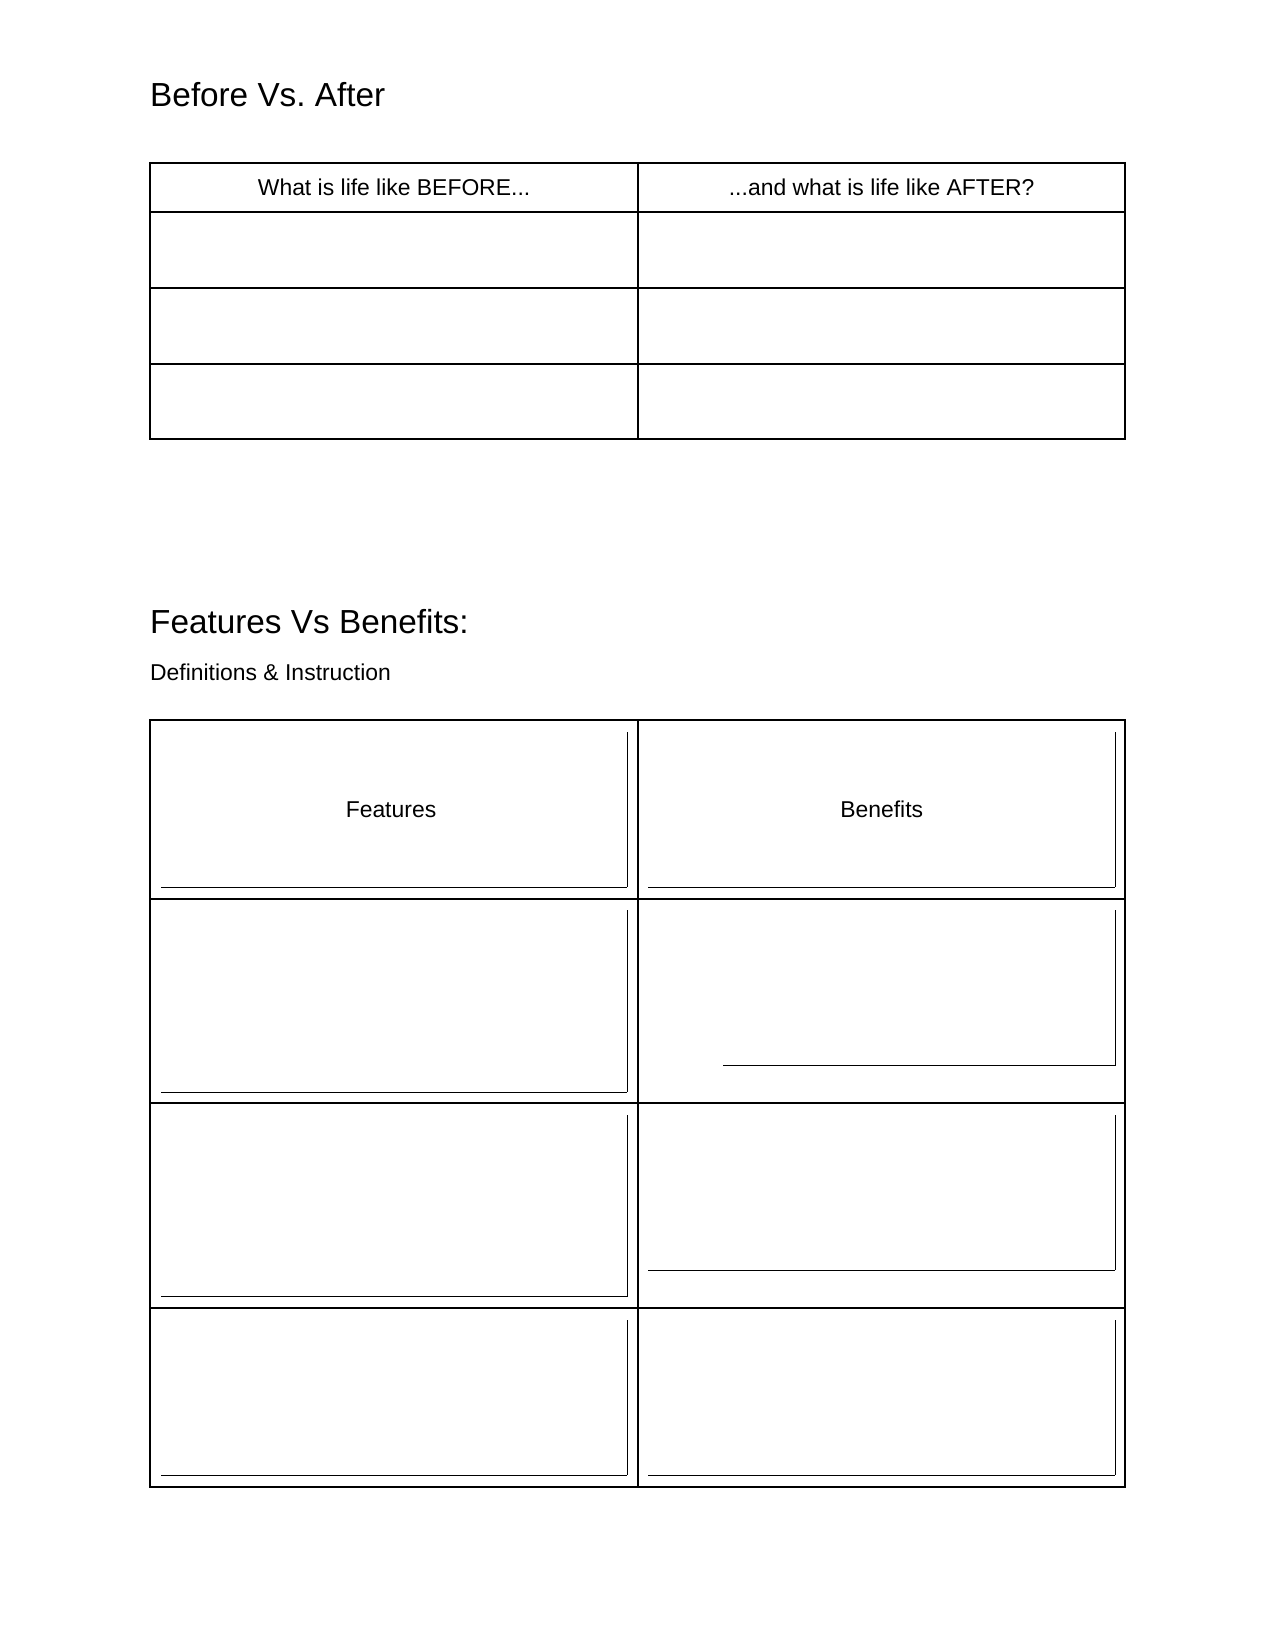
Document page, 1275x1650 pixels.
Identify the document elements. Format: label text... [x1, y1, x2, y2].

subtitle Features Vs Benefits: [150, 602, 1125, 640]
table_cell [151, 289, 637, 362]
subtitle Before Vs. After [150, 75, 1125, 113]
table_cell [151, 213, 637, 287]
table_cell [151, 365, 637, 438]
table_header Benefits [639, 721, 1124, 897]
table_cell [151, 900, 637, 1102]
table_cell [639, 1104, 1124, 1307]
table_cell [151, 1309, 637, 1486]
table_cell [639, 213, 1124, 287]
table_cell [151, 1104, 637, 1307]
table_header ...and what is life like AFTER? [639, 164, 1124, 211]
table_cell [639, 289, 1124, 362]
table_header Features [151, 721, 637, 897]
table_cell [639, 365, 1124, 438]
text Definitions & Instruction [150, 659, 1125, 685]
table_cell [639, 900, 1124, 1102]
table_cell [639, 1309, 1124, 1486]
table_header What is life like BEFORE... [151, 164, 637, 211]
